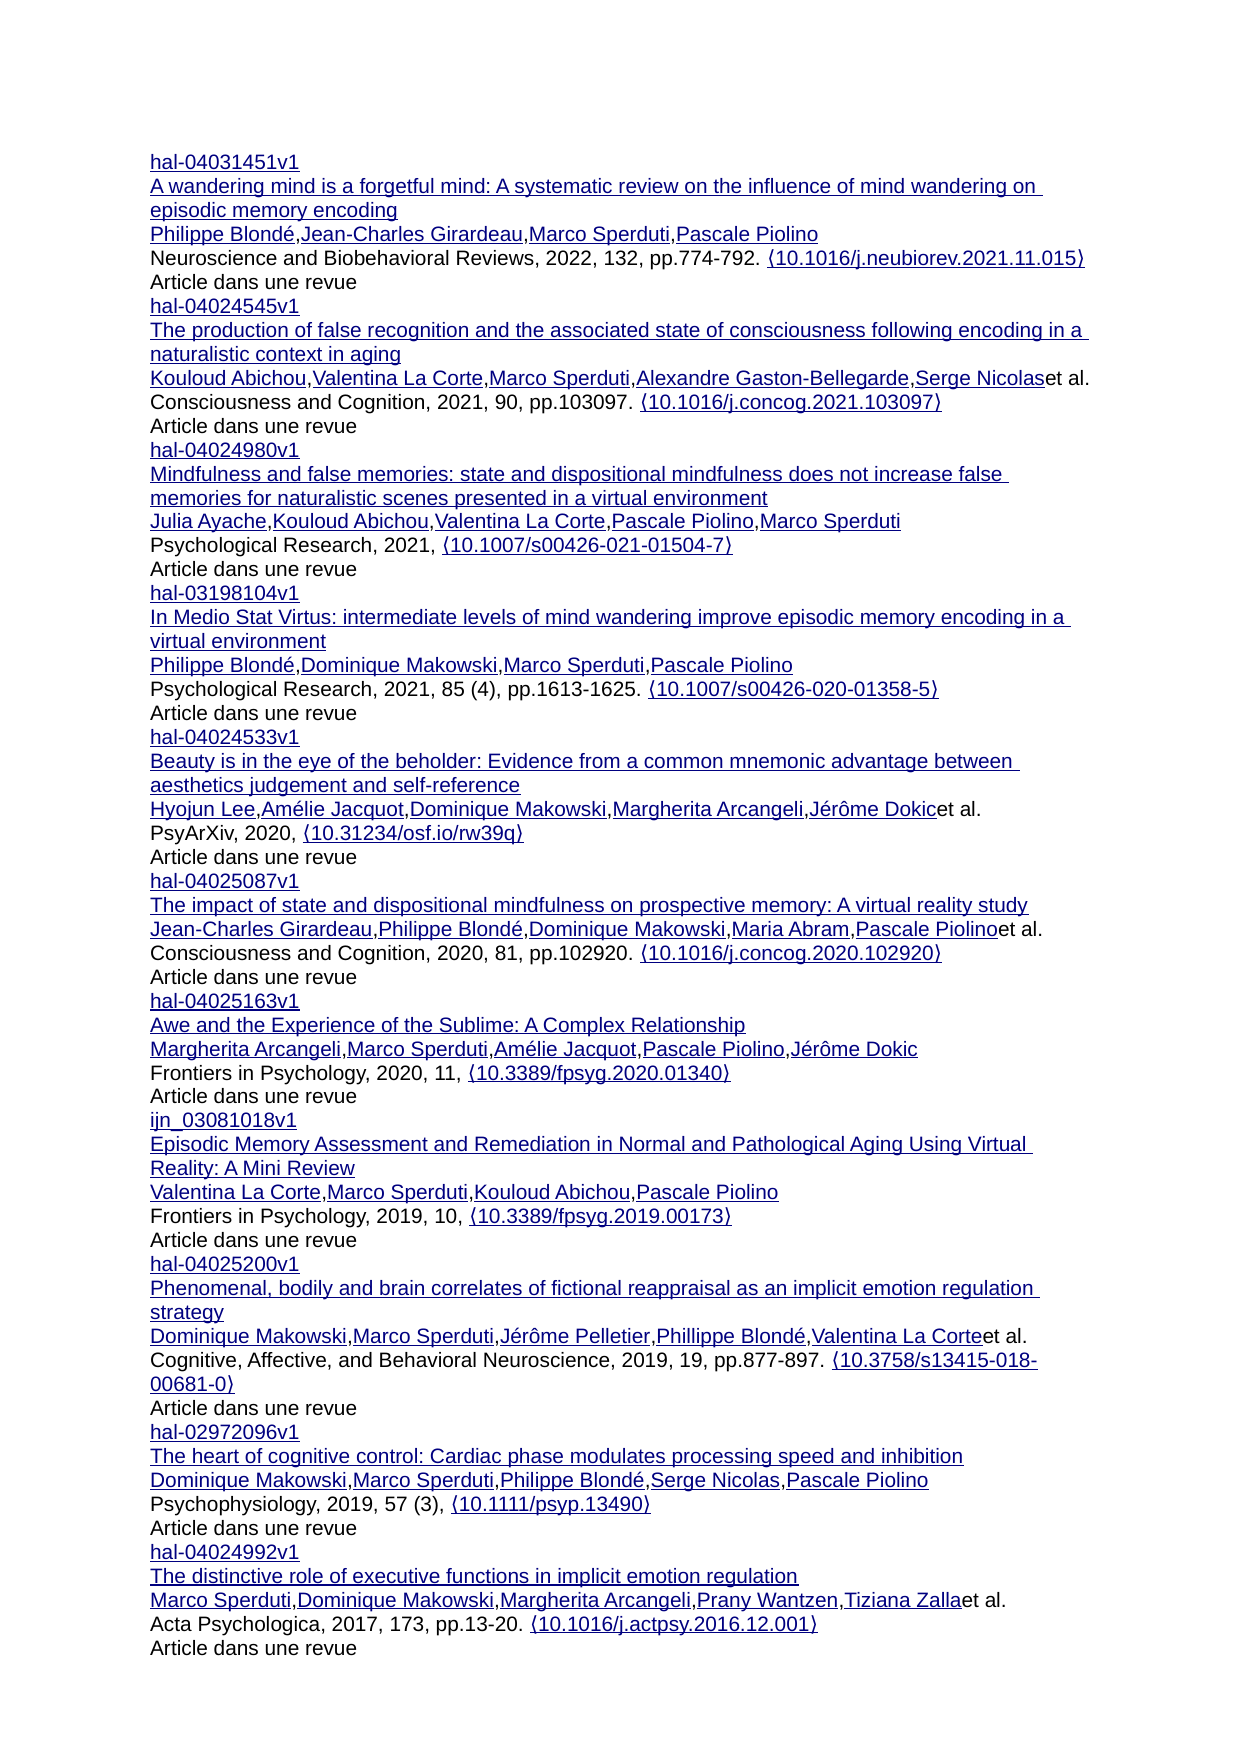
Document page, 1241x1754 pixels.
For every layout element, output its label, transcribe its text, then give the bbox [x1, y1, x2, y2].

table_cell Phenomenal, bodily and brain correlates of fictional reappraisal as an implicit emotion regulation strategy Dominique Makowski,Marco Sperduti,Jérôme Pelletier,Phillippe Blondé,Valentina La Corteet al. Cognitive, Affective, and Behavioral Neuroscience, 2019, 19, pp.877-897. ⟨10.3758/s13415-018-00681-0⟩ Article dans une revue hal-02972096v1 [150, 1276, 1090, 1444]
table_cell A wandering mind is a forgetful mind: A systematic review on the influence of mind wandering on episodic memory encoding Philippe Blondé,Jean-Charles Girardeau,Marco Sperduti,Pascale Piolino Neuroscience and Biobehavioral Reviews, 2022, 132, pp.774-792. ⟨10.1016/j.neubiorev.2021.11.015⟩ Article dans une revue hal-04024545v1 [150, 174, 1090, 318]
table_cell Episodic Memory Assessment and Remediation in Normal and Pathological Aging Using Virtual Reality: A Mini Review Valentina La Corte,Marco Sperduti,Kouloud Abichou,Pascale Piolino Frontiers in Psychology, 2019, 10, ⟨10.3389/fpsyg.2019.00173⟩ Article dans une revue hal-04025200v1 [150, 1132, 1090, 1276]
table_cell In Medio Stat Virtus: intermediate levels of mind wandering improve episodic memory encoding in a virtual environment Philippe Blondé,Dominique Makowski,Marco Sperduti,Pascale Piolino Psychological Research, 2021, 85 (4), pp.1613-1625. ⟨10.1007/s00426-020-01358-5⟩ Article dans une revue hal-04024533v1 [150, 605, 1090, 749]
table_cell The impact of state and dispositional mindfulness on prospective memory: A virtual reality study Jean-Charles Girardeau,Philippe Blondé,Dominique Makowski,Maria Abram,Pascale Piolinoet al. Consciousness and Cognition, 2020, 81, pp.102920. ⟨10.1016/j.concog.2020.102920⟩ Article dans une revue hal-04025163v1 [150, 893, 1090, 1012]
table_cell hal-04031451v1 [150, 150, 1090, 174]
table_cell The production of false recognition and the associated state of consciousness following encoding in a naturalistic context in aging Kouloud Abichou,Valentina La Corte,Marco Sperduti,Alexandre Gaston-Bellegarde,Serge Nicolaset al. Consciousness and Cognition, 2021, 90, pp.103097. ⟨10.1016/j.concog.2021.103097⟩ Article dans une revue hal-04024980v1 [150, 318, 1090, 461]
table_cell Mindfulness and false memories: state and dispositional mindfulness does not increase false memories for naturalistic scenes presented in a virtual environment Julia Ayache,Kouloud Abichou,Valentina La Corte,Pascale Piolino,Marco Sperduti Psychological Research, 2021, ⟨10.1007/s00426-021-01504-7⟩ Article dans une revue hal-03198104v1 [150, 461, 1090, 605]
table_cell The distinctive role of executive functions in implicit emotion regulation Marco Sperduti,Dominique Makowski,Margherita Arcangeli,Prany Wantzen,Tiziana Zallaet al. Acta Psychologica, 2017, 173, pp.13-20. ⟨10.1016/j.actpsy.2016.12.001⟩ Article dans une revue [150, 1564, 1090, 1659]
table_cell The heart of cognitive control: Cardiac phase modulates processing speed and inhibition Dominique Makowski,Marco Sperduti,Philippe Blondé,Serge Nicolas,Pascale Piolino Psychophysiology, 2019, 57 (3), ⟨10.1111/psyp.13490⟩ Article dans une revue hal-04024992v1 [150, 1444, 1090, 1563]
table_cell Beauty is in the eye of the beholder: Evidence from a common mnemonic advantage between aesthetics judgement and self-reference Hyojun Lee,Amélie Jacquot,Dominique Makowski,Margherita Arcangeli,Jérôme Dokicet al. PsyArXiv, 2020, ⟨10.31234/osf.io/rw39q⟩ Article dans une revue hal-04025087v1 [150, 749, 1090, 893]
table_cell Awe and the Experience of the Sublime: A Complex Relationship Margherita Arcangeli,Marco Sperduti,Amélie Jacquot,Pascale Piolino,Jérôme Dokic Frontiers in Psychology, 2020, 11, ⟨10.3389/fpsyg.2020.01340⟩ Article dans une revue ijn_03081018v1 [150, 1013, 1090, 1132]
